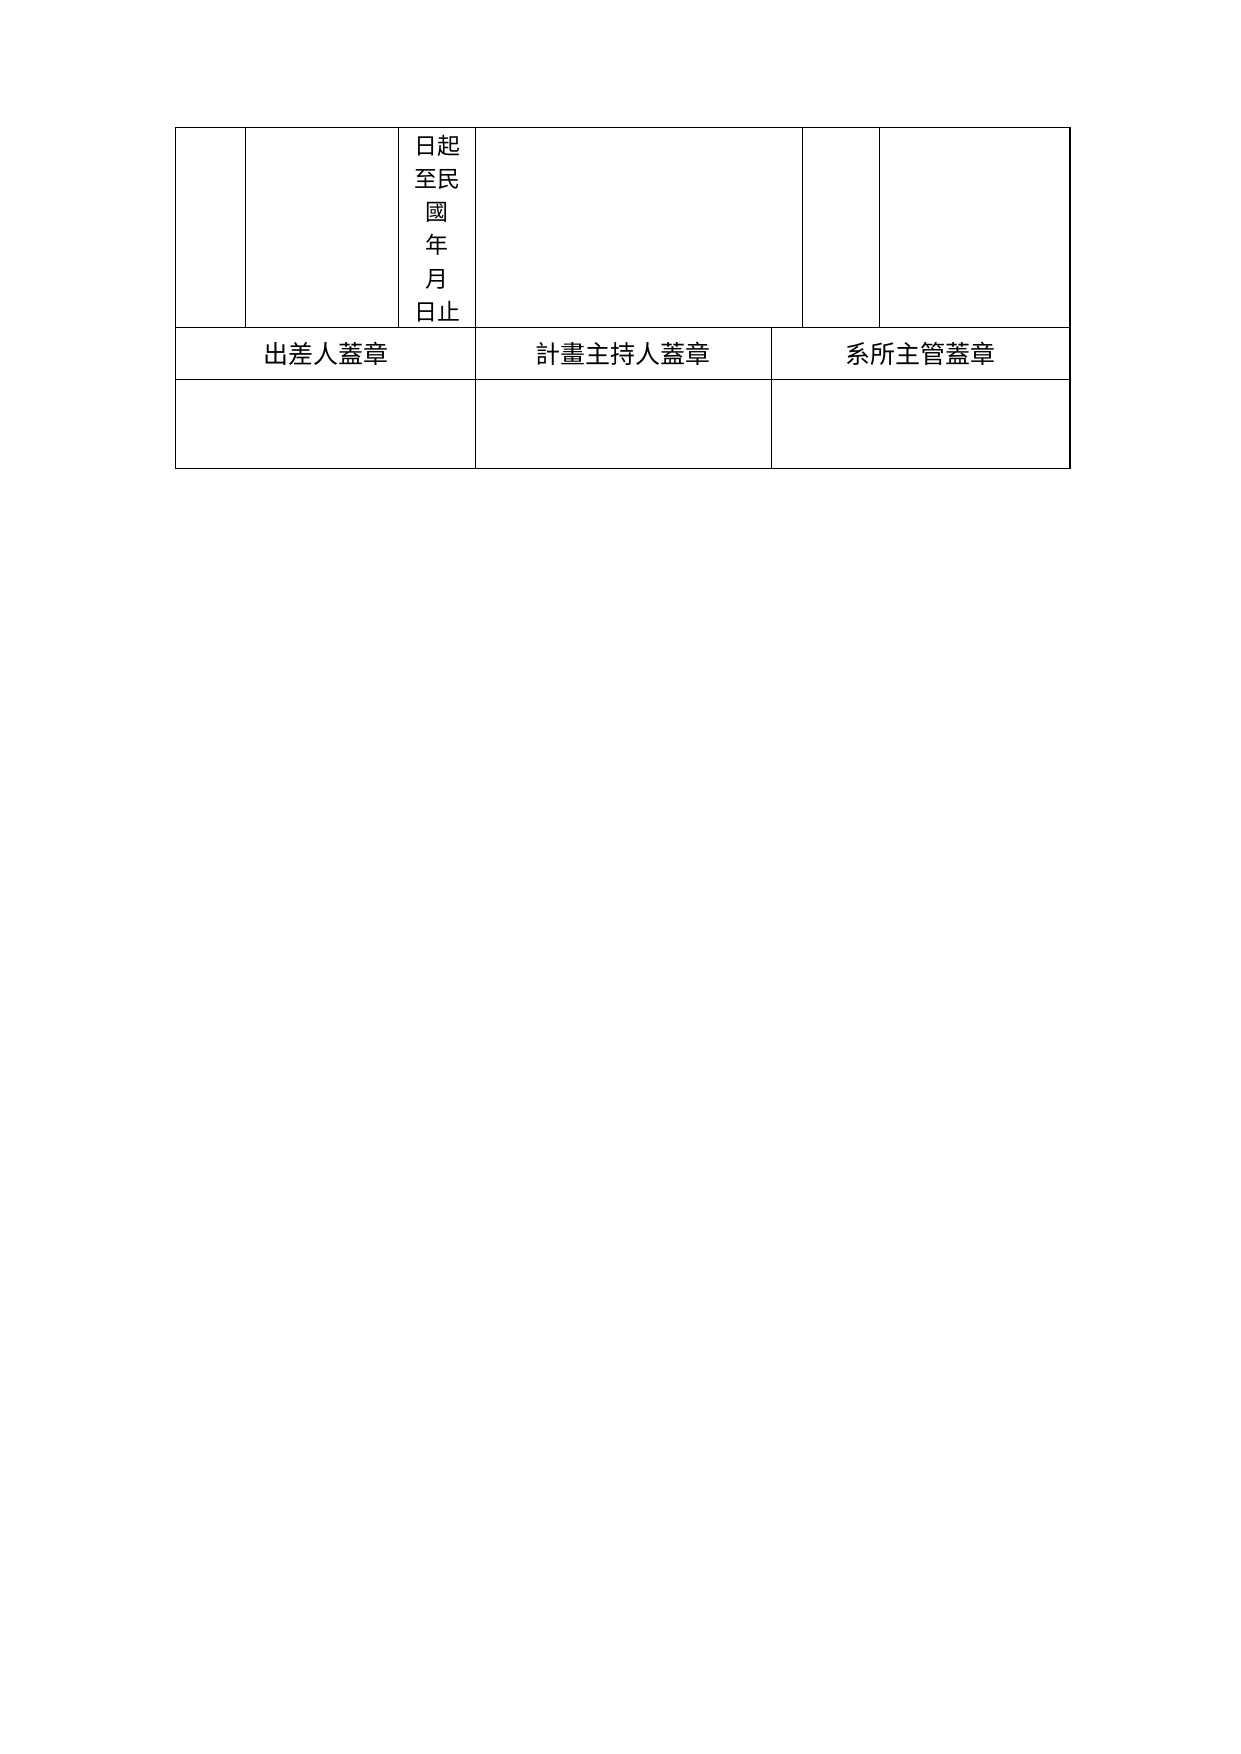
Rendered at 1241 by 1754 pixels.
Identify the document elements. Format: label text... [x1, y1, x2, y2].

table_cell [176, 128, 245, 327]
table_cell [880, 128, 1069, 327]
table_cell [803, 128, 879, 327]
table_cell [246, 128, 398, 327]
table_cell [772, 380, 1069, 468]
table_cell [476, 380, 771, 468]
table_cell 計畫主持人蓋章 [476, 328, 771, 379]
table_cell [176, 380, 475, 468]
table_cell [476, 128, 802, 327]
table_cell 出差人蓋章 [176, 328, 475, 379]
table_cell 日起 至民國 年 月 日止 [399, 128, 475, 327]
table_cell 系所主管蓋章 [772, 328, 1069, 379]
